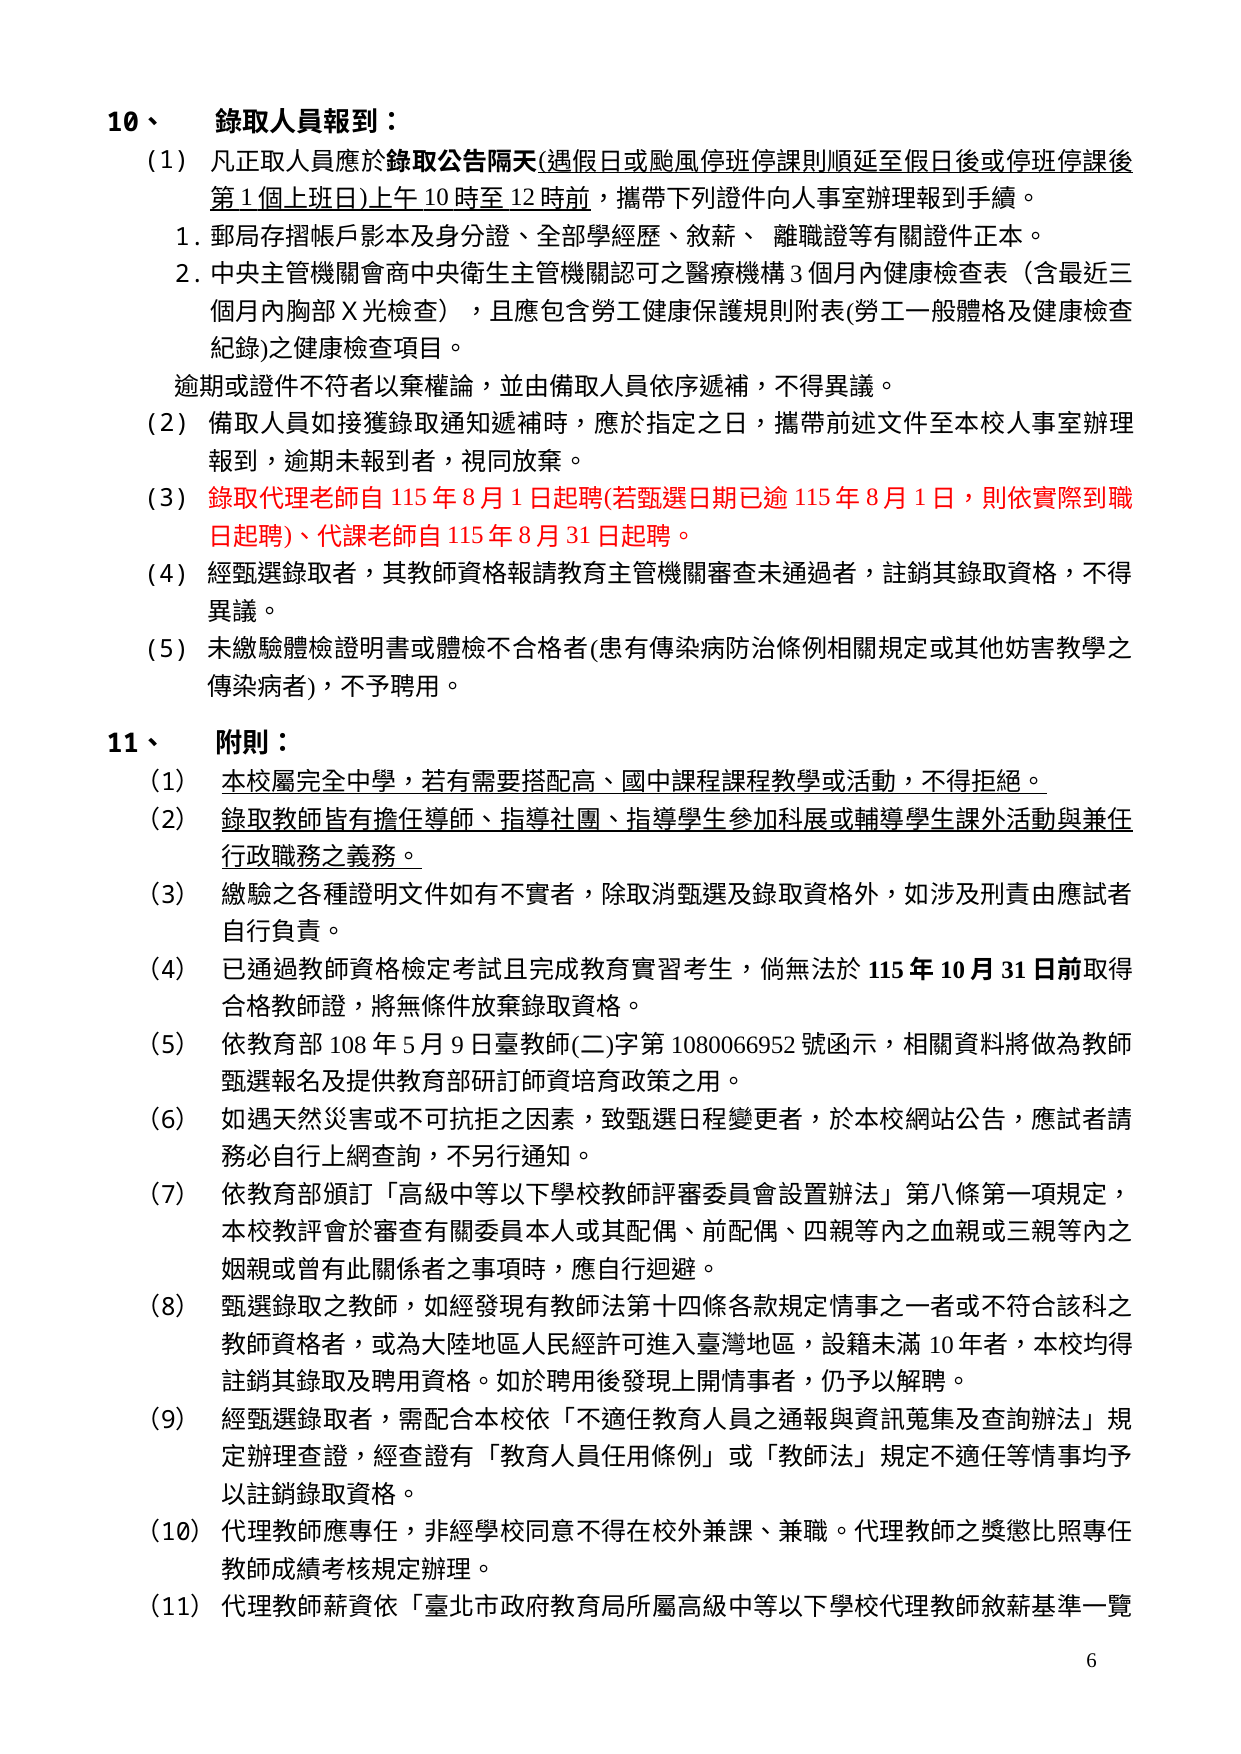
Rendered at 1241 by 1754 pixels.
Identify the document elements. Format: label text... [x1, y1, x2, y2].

list 中央主管機關會商中央衛生主管機關認可之醫療機構3個月內健康檢查表（含最近三個月內胸部Ｘ光檢查），且應包含勞工健康保護規則附表(勞工一般體格及健康檢查紀錄)之健康檢查項目。 [174, 252, 1134, 365]
list 未繳驗體檢證明書或體檢不合格者(患有傳染病防治條例相關規定或其他妨害教學之傳染病者)，不予聘用。 [144, 627, 1134, 702]
list 錄取人員報到： [106, 100, 1134, 140]
list 錄取教師皆有擔任導師、指導社團、指導學生參加科展或輔導學生課外活動與兼任行政職務之義務。 [136, 798, 1134, 873]
list 已通過教師資格檢定考試且完成教育實習考生，倘無法於115年10月31日前取得合格教師證，將無條件放棄錄取資格。 [136, 948, 1134, 1023]
list 代理教師應專任，非經學校同意不得在校外兼課、兼職。代理教師之獎懲比照專任教師成績考核規定辦理。 [136, 1510, 1134, 1585]
list 繳驗之各種證明文件如有不實者，除取消甄選及錄取資格外，如涉及刑責由應試者自行負責。 [136, 873, 1134, 948]
list 依教育部108年5月9日臺教師(二)字第1080066952號函示，相關資料將做為教師甄選報名及提供教育部研訂師資培育政策之用。 [136, 1023, 1134, 1098]
list 凡正取人員應於錄取公告隔天(遇假日或颱風停班停課則順延至假日後或停班停課後第1個上班日)上午10時至12時前，攜帶下列證件向人事室辦理報到手續。 [144, 140, 1134, 215]
list 備取人員如接獲錄取通知遞補時，應於指定之日，攜帶前述文件至本校人事室辦理報到，逾期未報到者，視同放棄。 [144, 402, 1134, 477]
list 依教育部頒訂「高級中等以下學校教師評審委員會設置辦法」第八條第一項規定，本校教評會於審查有關委員本人或其配偶、前配偶、四親等內之血親或三親等內之姻親或曾有此關係者之事項時，應自行迴避。 [136, 1173, 1134, 1285]
list 錄取代理老師自115年8月1日起聘(若甄選日期已逾115年8月1日，則依實際到職日起聘)、代課老師自115年8月31日起聘。 [144, 477, 1134, 552]
list 附則： [106, 721, 1134, 760]
list 代理教師薪資依「臺北市政府教育局所屬高級中等以下學校代理教師敘薪基準一覽 [136, 1585, 1134, 1623]
list 經甄選錄取者，其教師資格報請教育主管機關審查未通過者，註銷其錄取資格，不得異議。 [144, 552, 1134, 627]
list 郵局存摺帳戶影本及身分證、全部學經歷、敘薪、 離職證等有關證件正本。 [174, 215, 1134, 252]
text 逾期或證件不符者以棄權論，並由備取人員依序遞補，不得異議。 [174, 365, 1134, 402]
list 如遇天然災害或不可抗拒之因素，致甄選日程變更者，於本校網站公告，應試者請務必自行上網查詢，不另行通知。 [136, 1098, 1134, 1173]
list 經甄選錄取者，需配合本校依「不適任教育人員之通報與資訊蒐集及查詢辦法」規定辦理查證，經查證有「教育人員任用條例」或「教師法」規定不適任等情事均予以註銷錄取資格。 [136, 1398, 1134, 1510]
list 甄選錄取之教師，如經發現有教師法第十四條各款規定情事之一者或不符合該科之教師資格者，或為大陸地區人民經許可進入臺灣地區，設籍未滿10年者，本校均得註銷其錄取及聘用資格。如於聘用後發現上開情事者，仍予以解聘。 [136, 1285, 1134, 1398]
list 本校屬完全中學，若有需要搭配高、國中課程課程教學或活動，不得拒絕。 [136, 760, 1134, 798]
